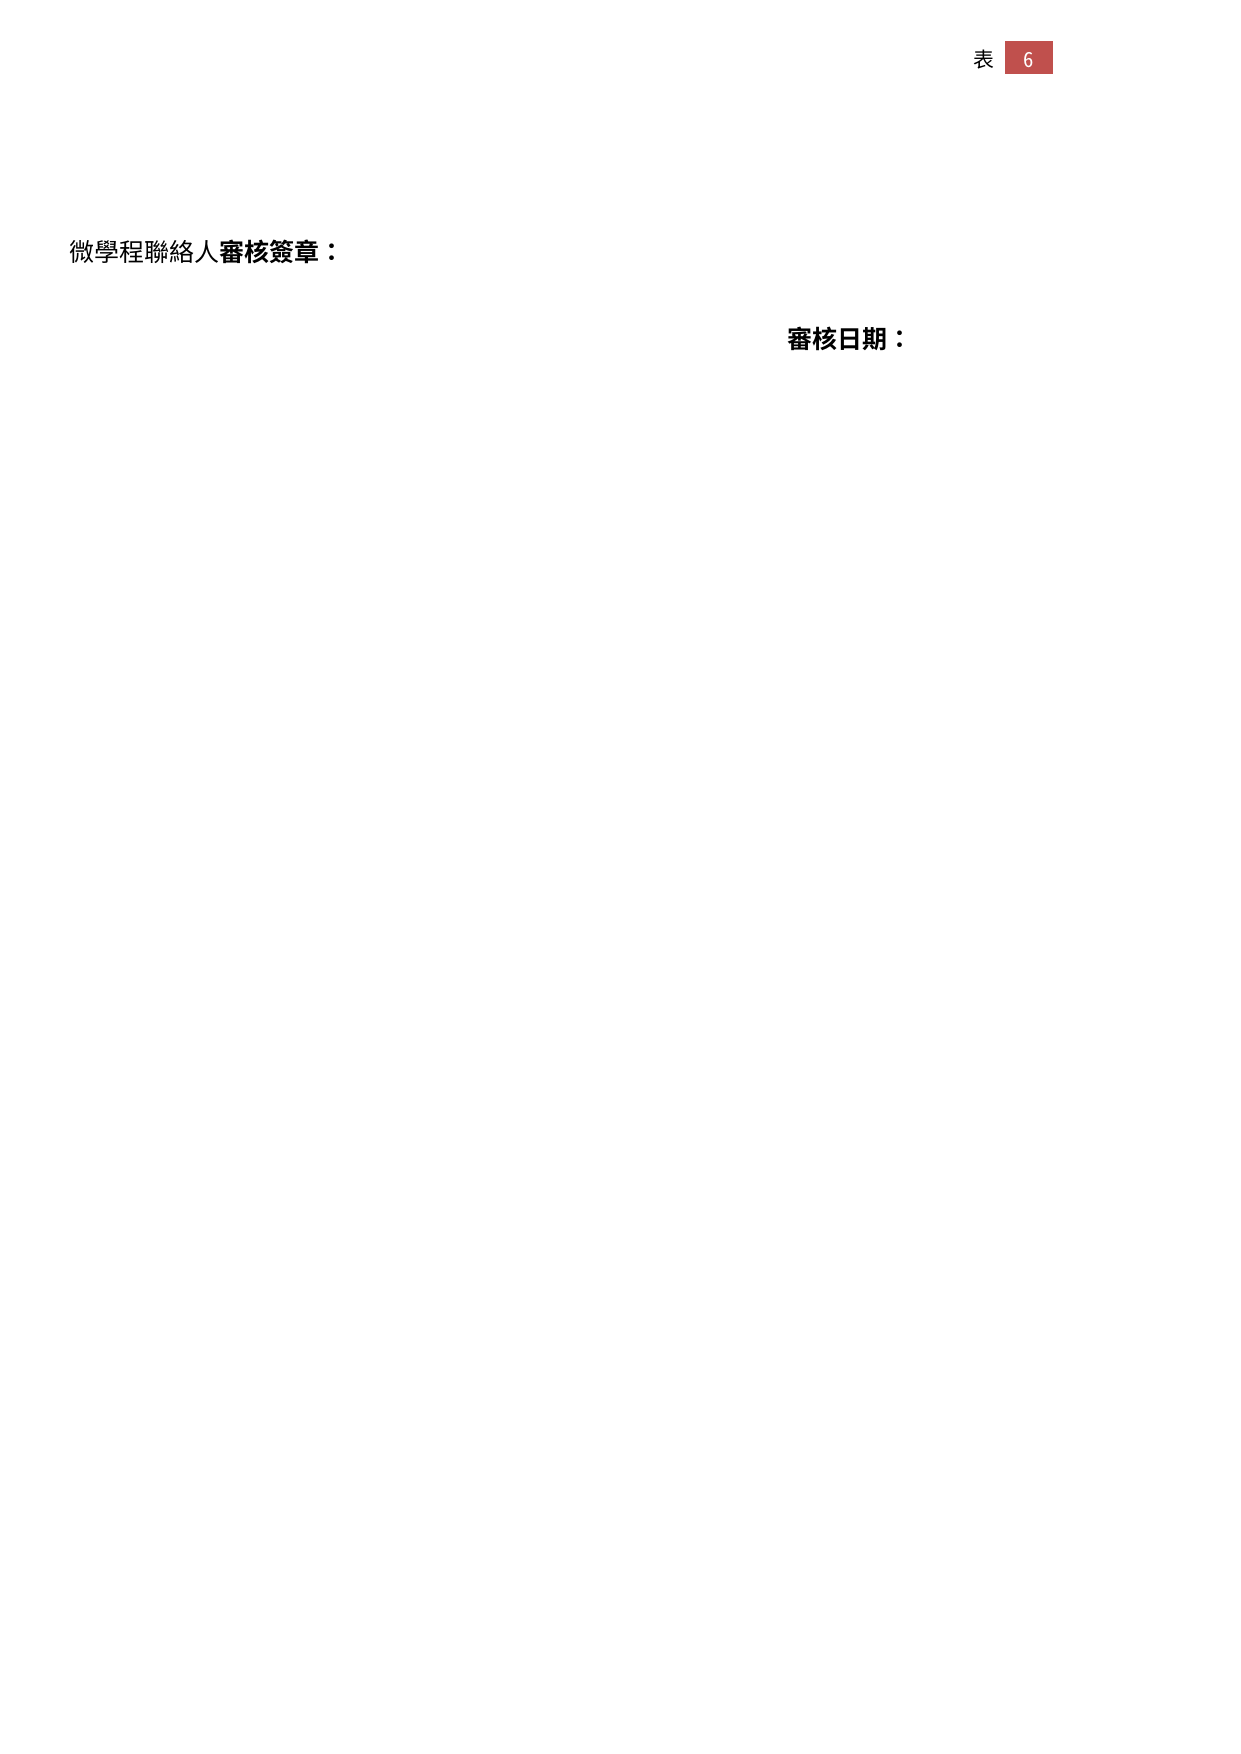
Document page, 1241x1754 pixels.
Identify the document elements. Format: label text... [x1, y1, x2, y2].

text 審核日期： [187, 294, 936, 357]
text 微學程聯絡人審核簽章： [69, 209, 1176, 271]
